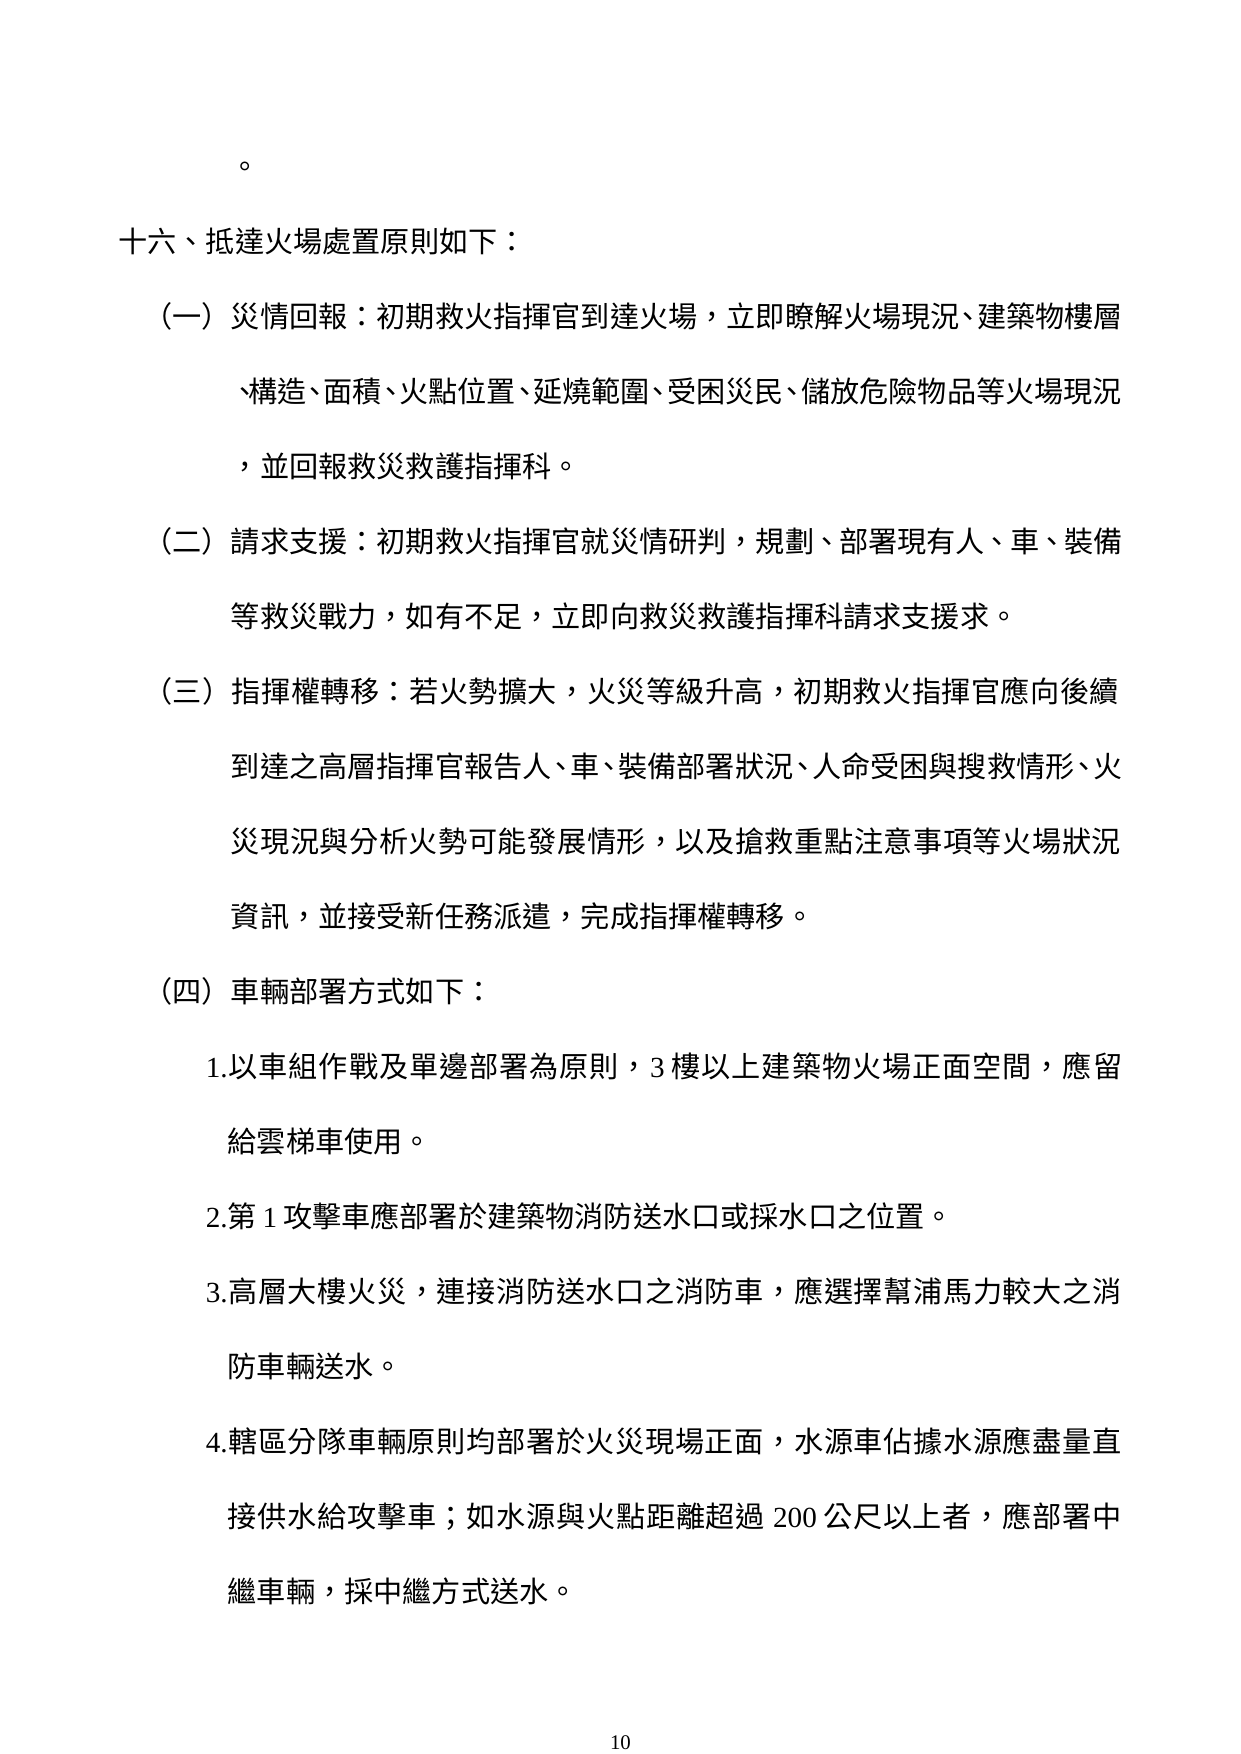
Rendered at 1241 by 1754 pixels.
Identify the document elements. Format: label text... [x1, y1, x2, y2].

text （三）指揮權轉移：若火勢擴大，火災等級升高，初期救火指揮官應向後續到達之高層指揮官報告人、車、裝備部署狀況、人命受困與搜救情形、火災現況與分析火勢可能發展情形，以及搶救重點注意事項等火場狀況資訊，並接受新任務派遣，完成指揮權轉移。 [143, 652, 1122, 952]
text 3.高層大樓火災，連接消防送水口之消防車，應選擇幫浦馬力較大之消防車輛送水。 [206, 1252, 1122, 1402]
text 4.轄區分隊車輛原則均部署於火災現場正面，水源車佔據水源應盡量直接供水給攻擊車；如水源與火點距離超過200公尺以上者，應部署中繼車輛，採中繼方式送水。 [206, 1402, 1122, 1627]
text 2.第1攻擊車應部署於建築物消防送水口或採水口之位置。 [206, 1177, 1122, 1252]
text （四）車輛部署方式如下： [143, 952, 1122, 1027]
text （一）災情回報：初期救火指揮官到達火場，立即瞭解火場現況、建築物樓層、構造、面積、火點位置、延燒範圍、受困災民、儲放危險物品等火場現況 ，並回報救災救護指揮科。 [143, 277, 1122, 502]
text 1.以車組作戰及單邊部署為原則，3樓以上建築物火場正面空間，應留給雲梯車使用。 [206, 1027, 1122, 1177]
text 。 [143, 127, 1122, 202]
text （二）請求支援：初期救火指揮官就災情研判，規劃、部署現有人、車、裝備等救災戰力，如有不足，立即向救災救護指揮科請求支援求。 [143, 502, 1122, 652]
text 十六、抵達火場處置原則如下： [118, 202, 1122, 277]
